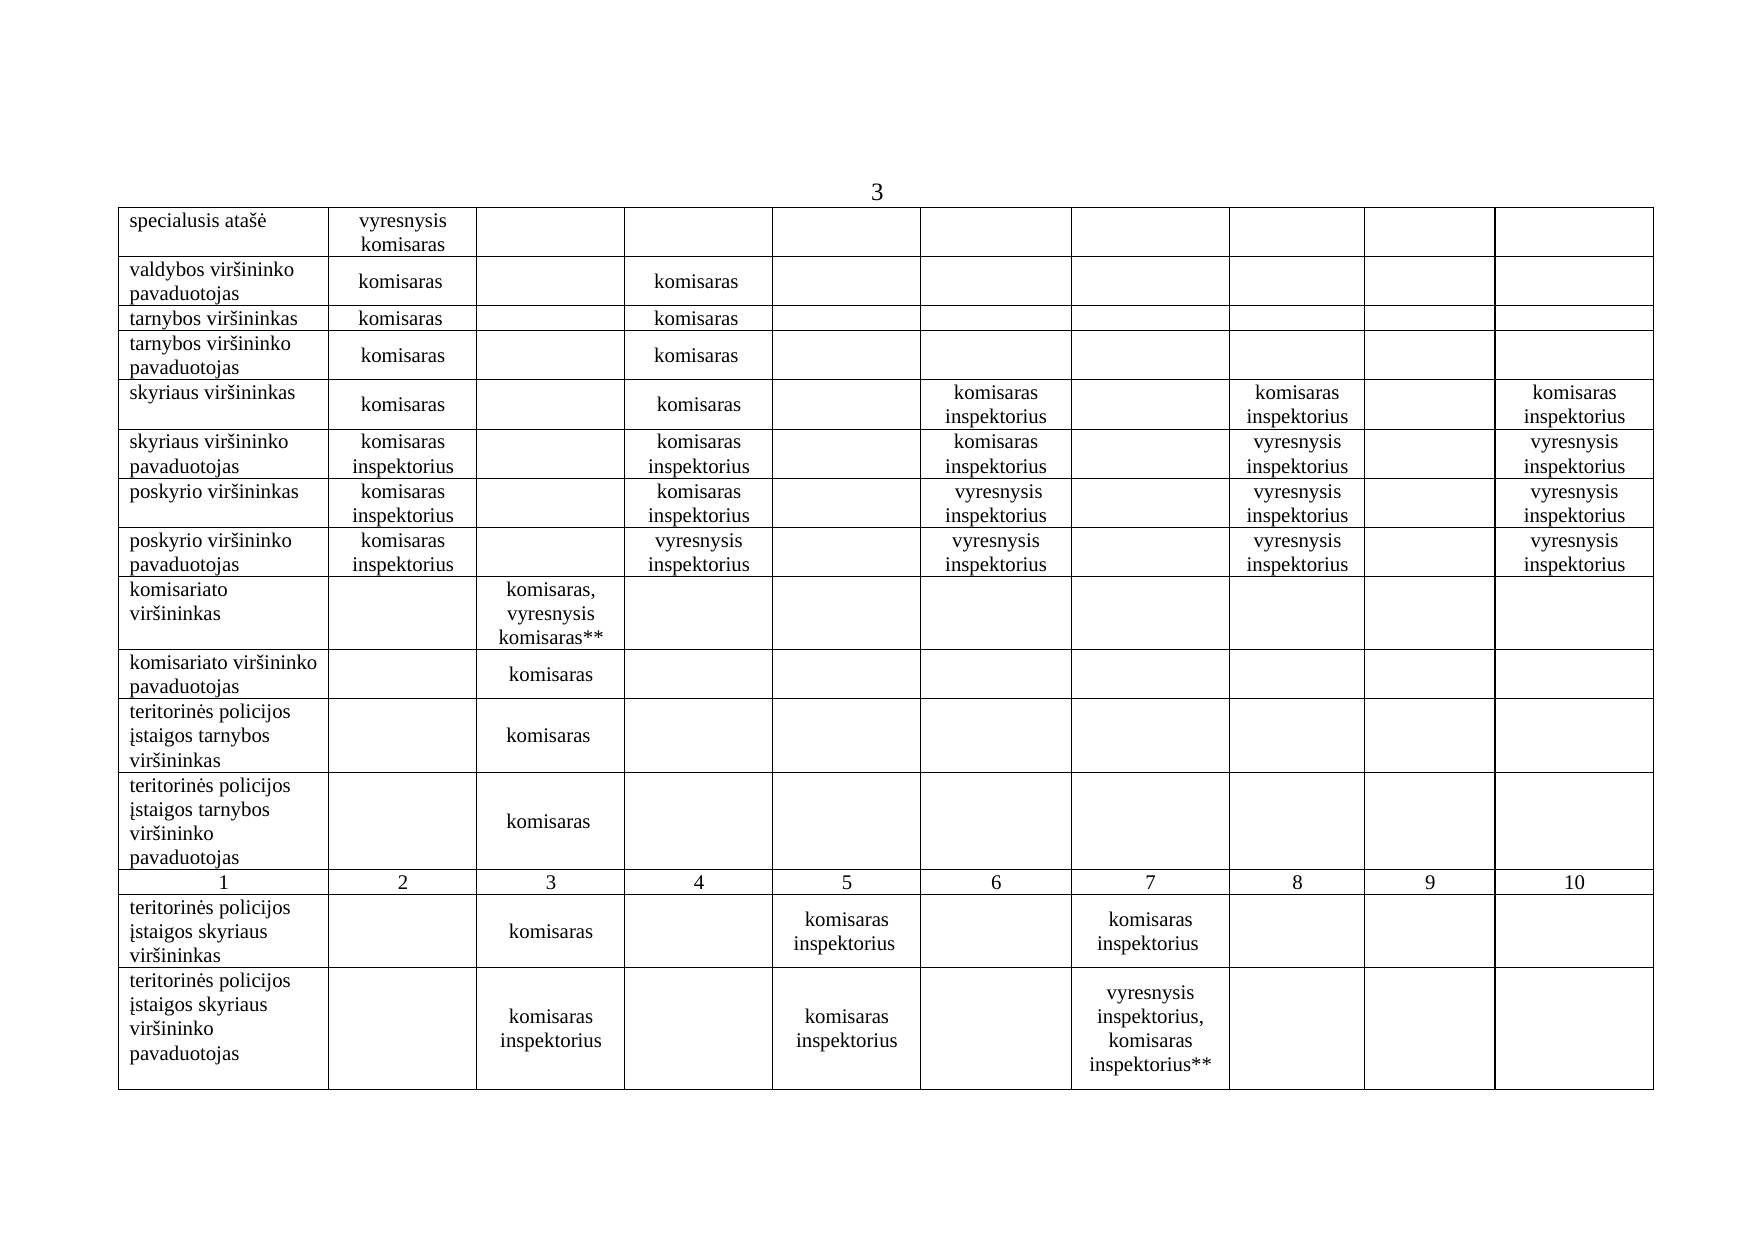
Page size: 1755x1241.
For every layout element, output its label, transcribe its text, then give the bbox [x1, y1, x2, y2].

table_cell komisaras inspektorius [477, 968, 624, 1088]
table_cell [1496, 306, 1653, 330]
table_cell [625, 699, 772, 772]
table_cell 1 [119, 870, 328, 894]
table_cell komisaras inspektorius [921, 380, 1071, 428]
table_cell komisaras, vyresnysis komisaras** [477, 577, 624, 649]
table_cell komisaras inspektorius [625, 430, 772, 478]
table_cell vyresnysis inspektorius, komisaras inspektorius** [1072, 968, 1229, 1088]
table_cell [1365, 577, 1494, 649]
table_cell [1072, 650, 1229, 698]
table_cell [1365, 257, 1494, 305]
table_cell [1365, 968, 1494, 1088]
table_cell [1365, 895, 1494, 967]
table_cell komisariato viršininko pavaduotojas [119, 650, 328, 698]
table_cell [921, 968, 1071, 1088]
table_cell [625, 208, 772, 256]
table_cell [477, 306, 624, 330]
table_cell [773, 430, 920, 478]
table_cell [1230, 699, 1364, 772]
table_cell [1496, 773, 1653, 869]
table_cell [1496, 577, 1653, 649]
table_cell [1072, 306, 1229, 330]
table_cell [773, 699, 920, 772]
table_cell komisaras inspektorius [1496, 380, 1653, 428]
table_cell 5 [773, 870, 920, 894]
table_cell komisaras [477, 773, 624, 869]
table_cell [773, 306, 920, 330]
table_cell komisaras [329, 257, 476, 305]
table_cell komisaras [625, 331, 772, 379]
table_cell [329, 895, 476, 967]
table_cell 6 [921, 870, 1071, 894]
table_cell [625, 968, 772, 1088]
table_cell [625, 895, 772, 967]
table_cell [329, 699, 476, 772]
table_cell [477, 380, 624, 428]
table_cell 4 [625, 870, 772, 894]
table_cell 3 [477, 870, 624, 894]
table_cell [1072, 331, 1229, 379]
table_cell komisaras [625, 306, 772, 330]
table_cell [1072, 773, 1229, 869]
table_cell [1365, 306, 1494, 330]
table_cell [1230, 257, 1364, 305]
table_cell [477, 331, 624, 379]
table_cell [477, 430, 624, 478]
table_cell komisaras inspektorius [1072, 895, 1229, 967]
table_cell [1230, 331, 1364, 379]
table_cell komisaras inspektorius [1230, 380, 1364, 428]
table_cell [1365, 773, 1494, 869]
table_cell vyresnysis inspektorius [1496, 528, 1653, 576]
table_cell teritorinės policijos įstaigos skyriaus viršininko pavaduotojas [119, 968, 328, 1088]
table_cell [773, 331, 920, 379]
table_cell vyresnysis inspektorius [1496, 479, 1653, 527]
table_cell [477, 479, 624, 527]
table_cell vyresnysis inspektorius [625, 528, 772, 576]
table_cell komisaras [625, 257, 772, 305]
table_cell valdybos viršininko pavaduotojas [119, 257, 328, 305]
table_cell poskyrio viršininko pavaduotojas [119, 528, 328, 576]
table_cell [329, 968, 476, 1088]
table_cell [1072, 699, 1229, 772]
table_cell [1496, 968, 1653, 1088]
table_cell [477, 528, 624, 576]
table_cell [1072, 380, 1229, 428]
table_cell komisariato viršininkas [119, 577, 328, 649]
table_cell [921, 773, 1071, 869]
table_cell vyresnysis inspektorius [1496, 430, 1653, 478]
table_cell specialusis atašė [119, 208, 328, 256]
table_cell [773, 528, 920, 576]
table_cell [1230, 895, 1364, 967]
table_cell [329, 650, 476, 698]
table_cell [1496, 895, 1653, 967]
table_cell 9 [1365, 870, 1494, 894]
table_cell vyresnysis inspektorius [921, 528, 1071, 576]
table_cell [1072, 430, 1229, 478]
table_cell vyresnysis inspektorius [1230, 479, 1364, 527]
table_cell [1072, 257, 1229, 305]
table_cell [1496, 208, 1653, 256]
table_cell komisaras [329, 306, 476, 330]
table_cell komisaras inspektorius [329, 430, 476, 478]
table_cell tarnybos viršininkas [119, 306, 328, 330]
table_cell [773, 577, 920, 649]
table_cell [921, 208, 1071, 256]
table_cell [1072, 479, 1229, 527]
table_cell [1230, 968, 1364, 1088]
table_cell [625, 577, 772, 649]
table_cell komisaras [329, 380, 476, 428]
table_cell komisaras inspektorius [625, 479, 772, 527]
table_cell komisaras inspektorius [773, 968, 920, 1088]
table_cell [1230, 773, 1364, 869]
table_cell teritorinės policijos įstaigos skyriaus viršininkas [119, 895, 328, 967]
table_cell komisaras inspektorius [329, 479, 476, 527]
table_cell [1230, 208, 1364, 256]
table_cell [1230, 650, 1364, 698]
table_cell skyriaus viršininkas [119, 380, 328, 428]
table_cell [921, 331, 1071, 379]
table_cell teritorinės policijos įstaigos tarnybos viršininko pavaduotojas [119, 773, 328, 869]
table_cell [921, 577, 1071, 649]
table_cell vyresnysis inspektorius [1230, 528, 1364, 576]
table_cell [1365, 208, 1494, 256]
table_cell [477, 208, 624, 256]
table_cell [1230, 577, 1364, 649]
table_cell [1072, 208, 1229, 256]
table_cell [625, 773, 772, 869]
table_cell [1365, 430, 1494, 478]
table_cell [1365, 699, 1494, 772]
table_cell [625, 650, 772, 698]
table_cell poskyrio viršininkas [119, 479, 328, 527]
table_cell skyriaus viršininko pavaduotojas [119, 430, 328, 478]
table_cell komisaras [477, 895, 624, 967]
table_cell [921, 306, 1071, 330]
table_cell [1365, 331, 1494, 379]
table_cell [773, 257, 920, 305]
table_cell [477, 257, 624, 305]
table_cell [1365, 479, 1494, 527]
table_cell [921, 257, 1071, 305]
table_cell komisaras inspektorius [921, 430, 1071, 478]
table_cell [773, 208, 920, 256]
table_cell [1496, 331, 1653, 379]
table_cell [329, 577, 476, 649]
table_cell 8 [1230, 870, 1364, 894]
table_cell tarnybos viršininko pavaduotojas [119, 331, 328, 379]
table_cell [1072, 577, 1229, 649]
table_cell [329, 773, 476, 869]
table_cell komisaras [625, 380, 772, 428]
table_cell [773, 479, 920, 527]
table_cell komisaras inspektorius [773, 895, 920, 967]
table_cell vyresnysis inspektorius [921, 479, 1071, 527]
table_cell [1496, 650, 1653, 698]
table_cell [921, 895, 1071, 967]
table_cell [921, 699, 1071, 772]
table_cell [1072, 528, 1229, 576]
table_cell [1365, 380, 1494, 428]
table_cell [921, 650, 1071, 698]
table_cell vyresnysis komisaras [329, 208, 476, 256]
table_cell [1496, 699, 1653, 772]
table_cell komisaras [477, 650, 624, 698]
table_cell 2 [329, 870, 476, 894]
table_cell komisaras [477, 699, 624, 772]
table_cell [1230, 306, 1364, 330]
table_cell [773, 380, 920, 428]
table_cell komisaras inspektorius [329, 528, 476, 576]
table_cell [1365, 650, 1494, 698]
table_cell [1365, 528, 1494, 576]
table_cell 10 [1496, 870, 1653, 894]
table_cell 7 [1072, 870, 1229, 894]
table_cell komisaras [329, 331, 476, 379]
table_cell [773, 773, 920, 869]
table_cell vyresnysis inspektorius [1230, 430, 1364, 478]
table_cell teritorinės policijos įstaigos tarnybos viršininkas [119, 699, 328, 772]
table_cell [773, 650, 920, 698]
table_cell [1496, 257, 1653, 305]
